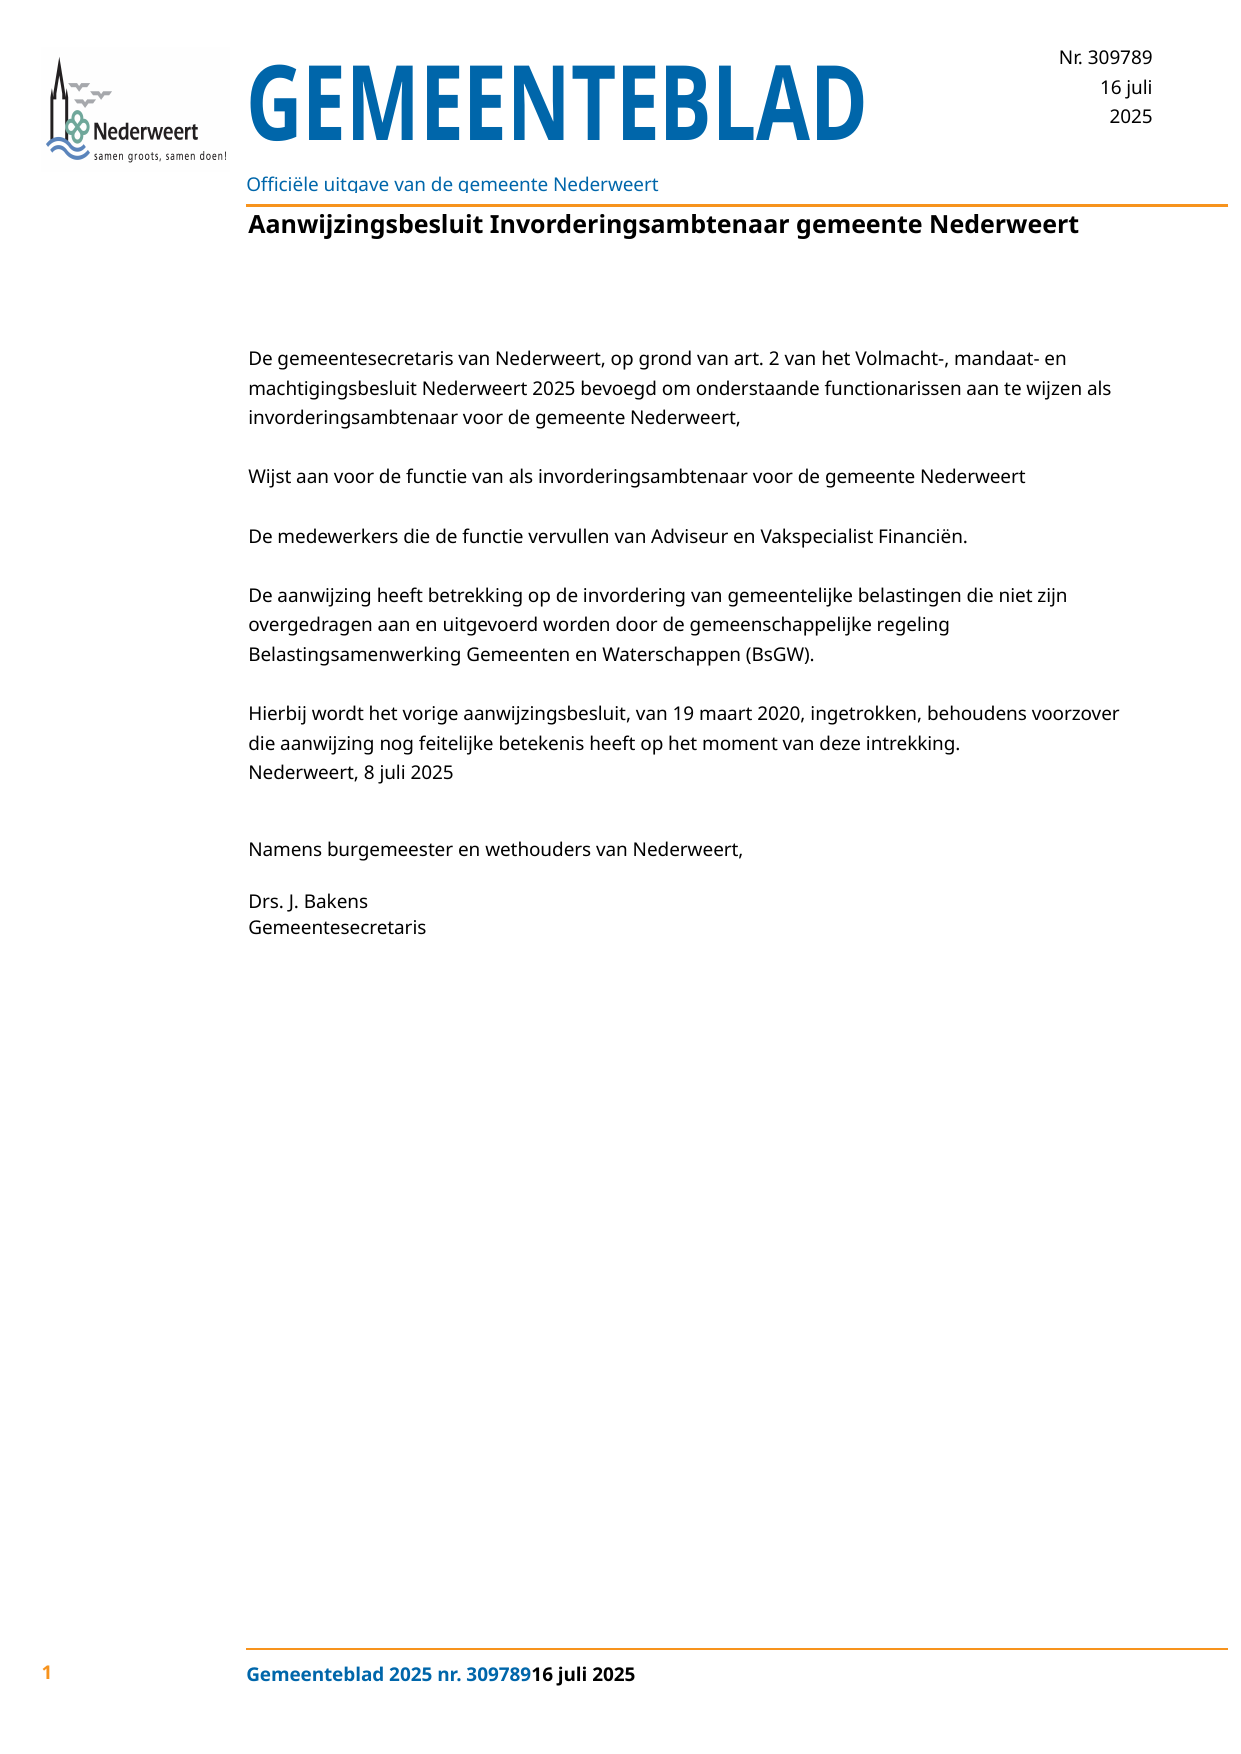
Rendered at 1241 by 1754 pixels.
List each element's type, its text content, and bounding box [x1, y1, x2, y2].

text Nederweert, 8 juli 2025 [248, 759, 1152, 785]
text De gemeentesecretaris van Nederweert, op grond van art. 2 van het Volmacht-, mandaat- en machtigingsbesluit Nederweert 2025 bevoegd om onderstaande functionarissen aan te wijzen als invorderingsambtenaar voor de gemeente Nederweert, [248, 345, 1152, 430]
text De medewerkers die de functie vervullen van Adviseur en Vakspecialist Financiën. [248, 523, 1152, 548]
text Aanwijzingsbesluit Invorderingsambtenaar gemeente Nederweert [248, 207, 1152, 241]
text Wijst aan voor de functie van als invorderingsambtenaar voor de gemeente Nederweert [248, 464, 1152, 489]
text De aanwijzing heeft betrekking op de invordering van gemeentelijke belastingen die niet zijn overgedragen aan en uitgevoerd worden door de gemeenschappelijke regeling Belastingsamenwerking Gemeenten en Waterschappen (BsGW). [248, 582, 1152, 667]
text Gemeentesecretaris [248, 914, 1152, 939]
text Hierbij wordt het vorige aanwijzingsbesluit, van 19 maart 2020, ingetrokken, behoudens voorzover die aanwijzing nog feitelijke betekenis heeft op het moment van deze intrekking. [248, 700, 1152, 756]
text Namens burgemeester en wethouders van Nederweert, [248, 837, 1152, 862]
picture [41, 47, 231, 172]
text Drs. J. Bakens [248, 888, 1152, 914]
